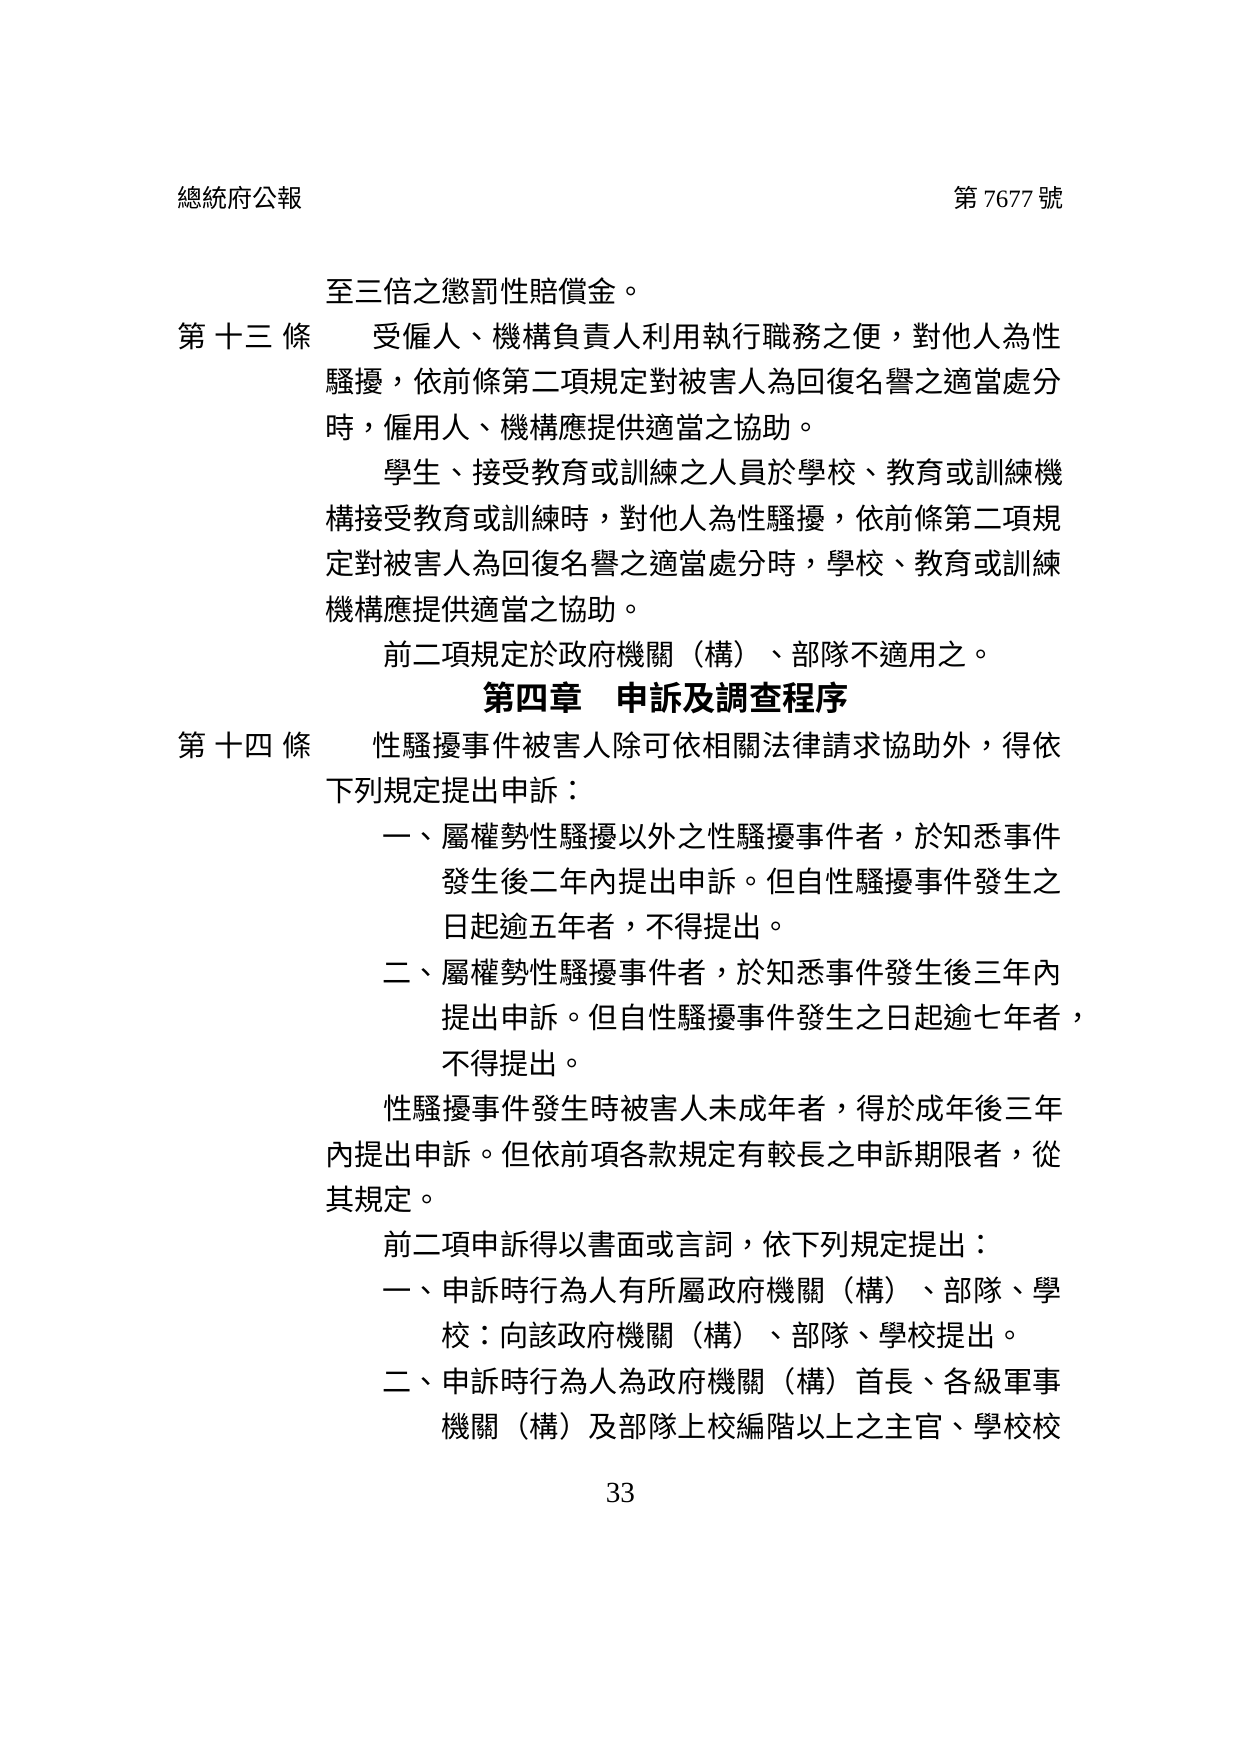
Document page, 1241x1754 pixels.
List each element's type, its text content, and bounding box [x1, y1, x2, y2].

text 二、 屬權勢性騷擾事件者，於知悉事件發生後三年內提出申訴。但自性騷擾事件發生之日起逾七年者，不得提出。 [382, 947, 1063, 1083]
text 前二項申訴得以書面或言詞，依下列規定提出： [325, 1219, 1063, 1265]
text 前二項規定於政府機關（構）、部隊不適用之。 [325, 629, 1063, 674]
text 至三倍之懲罰性賠償金。 [325, 266, 1063, 311]
text 一、 屬權勢性騷擾以外之性騷擾事件者，於知悉事件發生後二年內提出申訴。但自性騷擾事件發生之日起逾五年者，不得提出。 [382, 811, 1063, 947]
text 二、 申訴時行為人為政府機關（構）首長、各級軍事機關（構）及部隊上校編階以上之主官、學校校 [382, 1356, 1063, 1447]
text 第 十四 條 性騷擾事件被害人除可依相關法律請求協助外，得依下列規定提出申訴： [177, 720, 1063, 811]
text 學生、接受教育或訓練之人員於學校、教育或訓練機構接受教育或訓練時，對他人為性騷擾，依前條第二項規定對被害人為回復名譽之適當處分時，學校、教育或訓練機構應提供適當之協助。 [325, 447, 1063, 629]
text 性騷擾事件發生時被害人未成年者，得於成年後三年內提出申訴。但依前項各款規定有較長之申訴期限者，從其規定。 [325, 1083, 1063, 1219]
text 第 十三 條 受僱人、機構負責人利用執行職務之便，對他人為性騷擾，依前條第二項規定對被害人為回復名譽之適當處分時，僱用人、機構應提供適當之協助。 [177, 311, 1063, 447]
text 一、 申訴時行為人有所屬政府機關（構）、部隊、學校：向該政府機關（構）、部隊、學校提出。 [382, 1265, 1063, 1356]
text 第四章 申訴及調查程序 [482, 674, 1063, 720]
